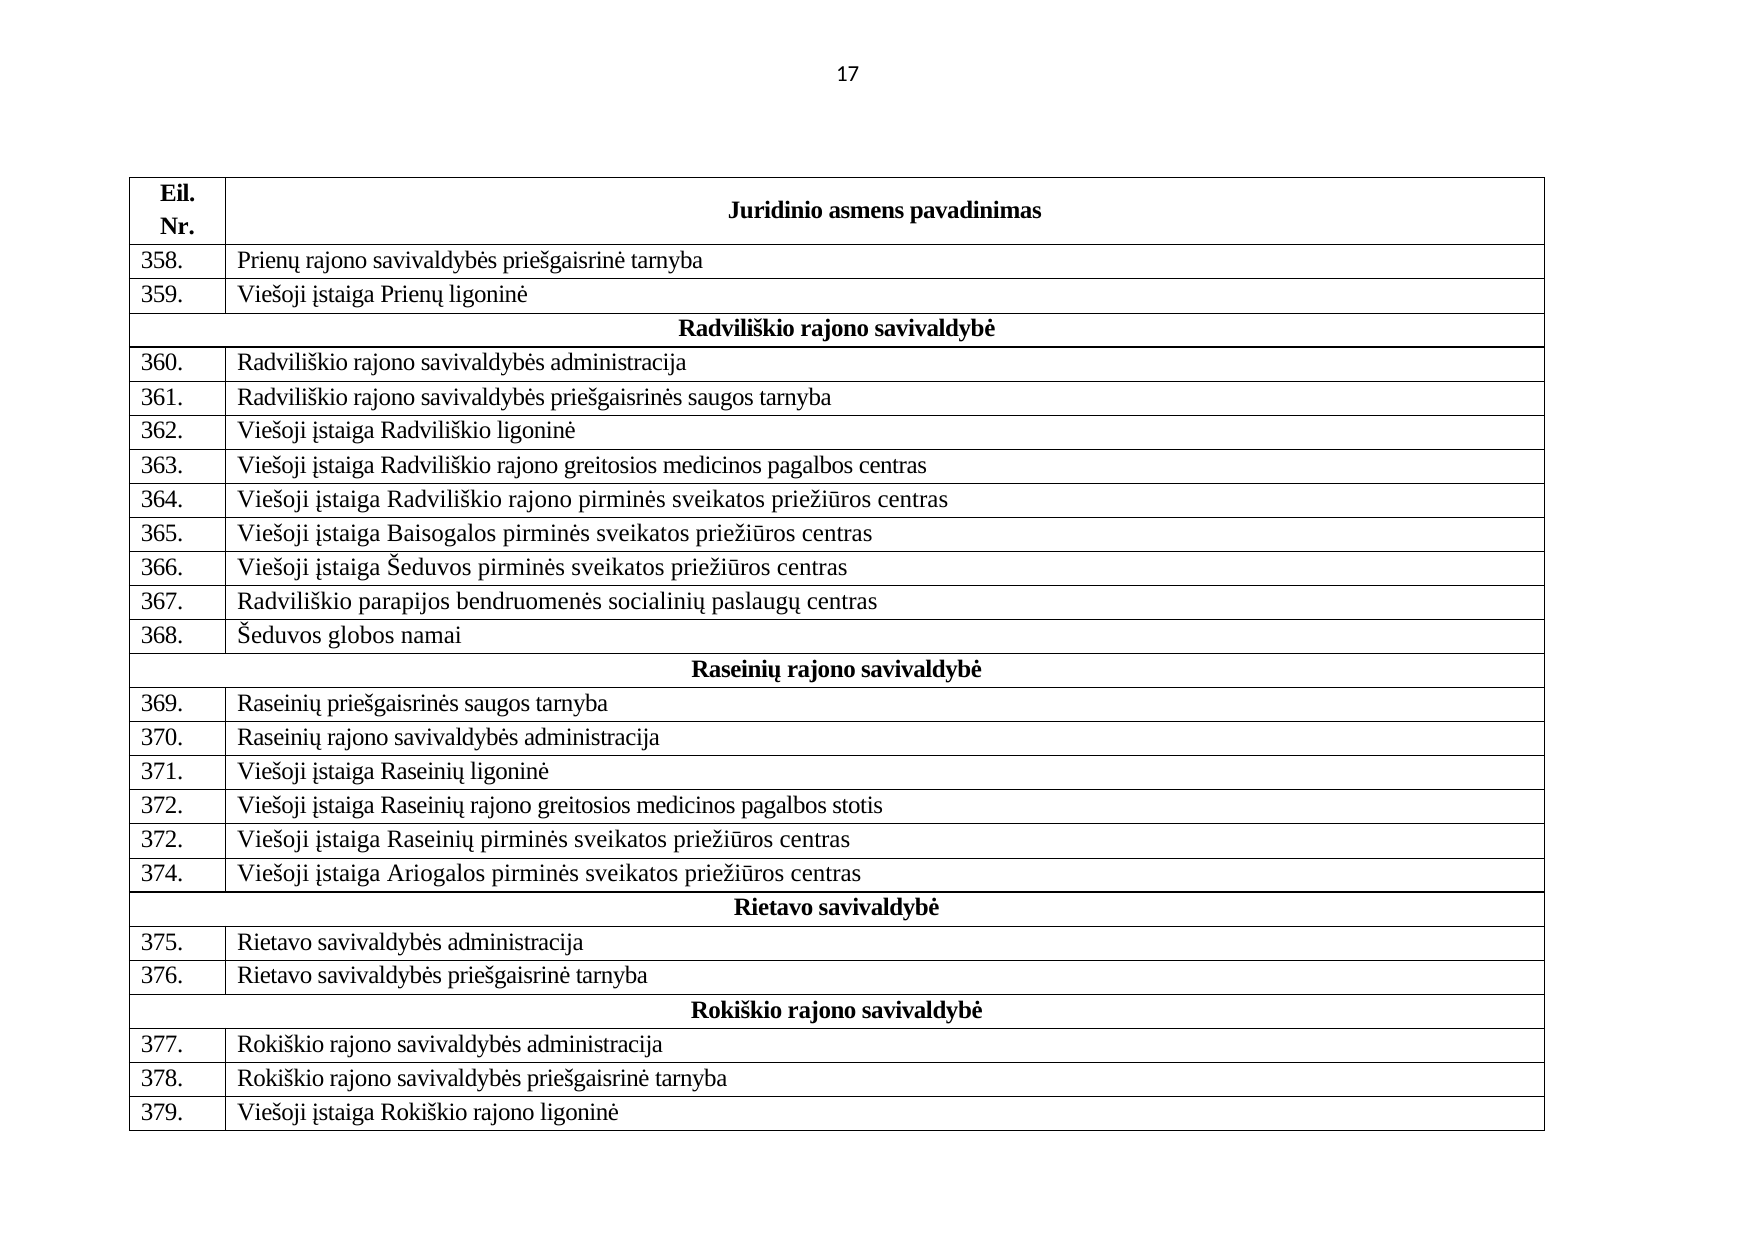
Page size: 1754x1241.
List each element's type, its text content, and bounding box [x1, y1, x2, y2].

table_cell Viešoji įstaiga Raseinių rajono greitosios medicinos pagalbos stotis [226, 790, 1544, 823]
table_cell 377. [130, 1029, 225, 1062]
table_cell Rokiškio rajono savivaldybės administracija [226, 1029, 1544, 1062]
table_cell 374. [130, 859, 225, 891]
table_cell Šeduvos globos namai [226, 620, 1544, 653]
table_header Juridinio asmens pavadinimas [226, 178, 1544, 244]
table_cell 363. [130, 450, 225, 483]
table_cell 358. [130, 245, 225, 278]
table_cell Viešoji įstaiga Radviliškio ligoninė [226, 416, 1544, 449]
table_cell 361. [130, 382, 225, 414]
table_cell Rietavo savivaldybės administracija [226, 927, 1544, 959]
table_cell Radviliškio rajono savivaldybė [130, 314, 1544, 346]
table_cell 359. [130, 279, 225, 312]
table_cell Viešoji įstaiga Ariogalos pirminės sveikatos priežiūros centras [226, 859, 1544, 891]
table_cell 362. [130, 416, 225, 449]
table_cell 360. [130, 348, 225, 381]
table_cell Rietavo savivaldybė [130, 893, 1544, 926]
table_cell 376. [130, 961, 225, 994]
table_cell 368. [130, 620, 225, 653]
table_cell Raseinių rajono savivaldybė [130, 654, 1544, 687]
table_cell Viešoji įstaiga Prienų ligoninė [226, 279, 1544, 312]
table_cell Viešoji įstaiga Rokiškio rajono ligoninė [226, 1097, 1544, 1130]
table_cell Rietavo savivaldybės priešgaisrinė tarnyba [226, 961, 1544, 994]
table_cell Viešoji įstaiga Radviliškio rajono pirminės sveikatos priežiūros centras [226, 484, 1544, 517]
table_cell Viešoji įstaiga Raseinių ligoninė [226, 756, 1544, 789]
table_cell 372. [130, 824, 225, 857]
table_cell Rokiškio rajono savivaldybė [130, 995, 1544, 1028]
table_cell 372. [130, 790, 225, 823]
table_cell 379. [130, 1097, 225, 1130]
table_cell 375. [130, 927, 225, 959]
table_cell Viešoji įstaiga Šeduvos pirminės sveikatos priežiūros centras [226, 552, 1544, 585]
table_cell Viešoji įstaiga Radviliškio rajono greitosios medicinos pagalbos centras [226, 450, 1544, 483]
table_cell 367. [130, 586, 225, 619]
table_cell 371. [130, 756, 225, 789]
table_cell Raseinių priešgaisrinės saugos tarnyba [226, 688, 1544, 721]
table_cell Prienų rajono savivaldybės priešgaisrinė tarnyba [226, 245, 1544, 278]
table_cell 378. [130, 1063, 225, 1096]
table_cell 366. [130, 552, 225, 585]
table_cell 364. [130, 484, 225, 517]
table_cell 369. [130, 688, 225, 721]
table_cell 365. [130, 518, 225, 551]
table_cell Raseinių rajono savivaldybės administracija [226, 722, 1544, 755]
table_cell Viešoji įstaiga Raseinių pirminės sveikatos priežiūros centras [226, 824, 1544, 857]
table_cell Radviliškio rajono savivaldybės priešgaisrinės saugos tarnyba [226, 382, 1544, 414]
table_cell Rokiškio rajono savivaldybės priešgaisrinė tarnyba [226, 1063, 1544, 1096]
table_cell Viešoji įstaiga Baisogalos pirminės sveikatos priežiūros centras [226, 518, 1544, 551]
table_cell 370. [130, 722, 225, 755]
table_cell Radviliškio parapijos bendruomenės socialinių paslaugų centras [226, 586, 1544, 619]
table_cell Radviliškio rajono savivaldybės administracija [226, 348, 1544, 381]
table_header Eil. Nr. [130, 178, 225, 244]
